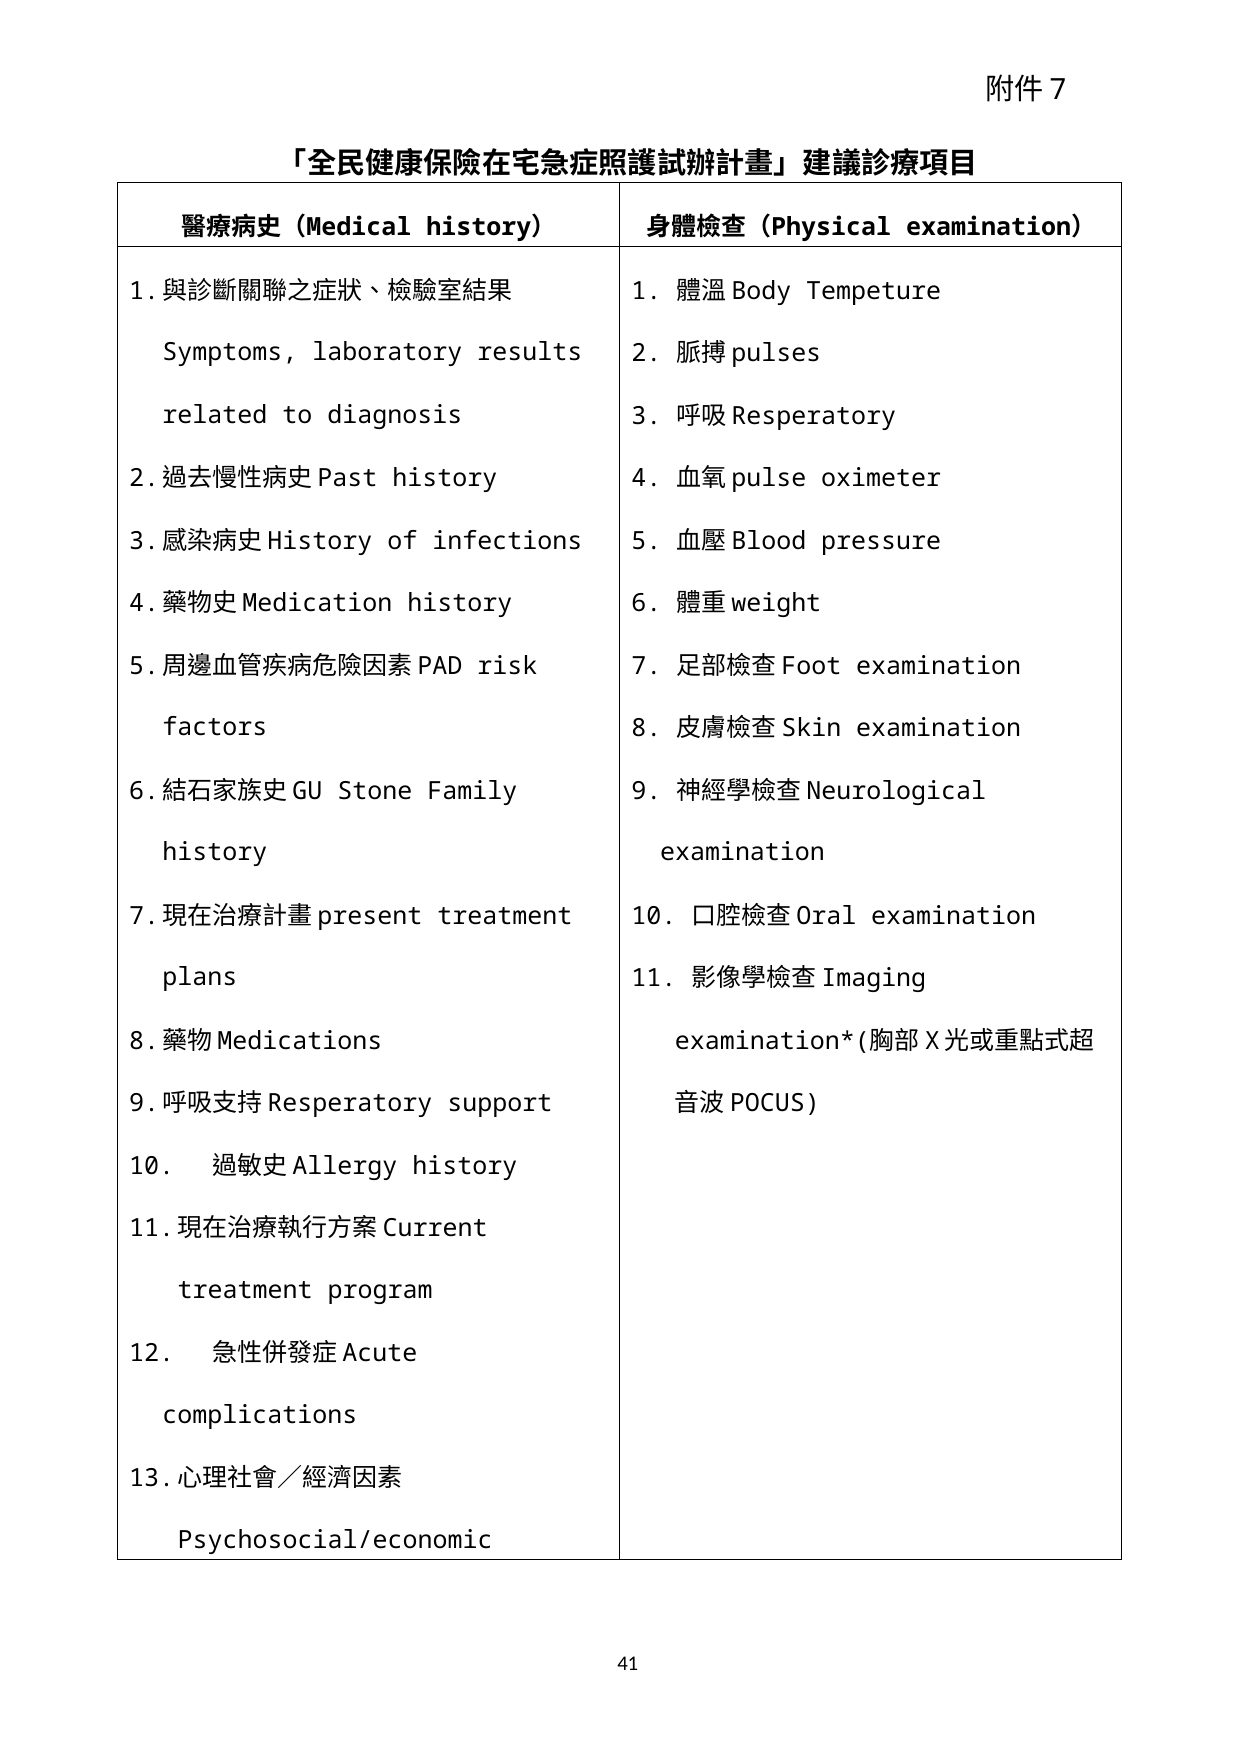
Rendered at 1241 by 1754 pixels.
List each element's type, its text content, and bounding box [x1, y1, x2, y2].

table_cell 與診斷關聯之症狀、檢驗室結果Symptoms, laboratory results related to diagnosis 過去慢性病史Past history 感染病史History of infections 藥物史Medication history 周邊血管疾病危險因素PAD risk factors 結石家族史GU Stone Family history 現在治療計畫present treatment plans 藥物Medications 呼吸支持Resperatory support 過敏史Allergy history 現在治療執行方案Current treatment program 急性併發症Acute complications 心理社會／經濟因素 Psychosocial/economic factors 菸酒之使用Tobacco and alcohol use [118, 247, 619, 1559]
table_cell 體溫Body Tempeture 脈搏pulses 呼吸Resperatory 血氧pulse oximeter 血壓Blood pressure 體重weight 足部檢查Foot examination 皮膚檢查Skin examination 神經學檢查Neurological examination 口腔檢查Oral examination 影像學檢查Imaging examination*(胸部X光或重點式超音波POCUS) [620, 247, 1121, 1559]
text 「全民健康保險在宅急症照護試辦計畫」建議診療項目 [162, 58, 1153, 182]
table_header 身體檢查（Physical examination） [620, 183, 1121, 246]
text 附件7 [985, 65, 1138, 108]
table_header 醫療病史（Medical history） [118, 183, 619, 246]
